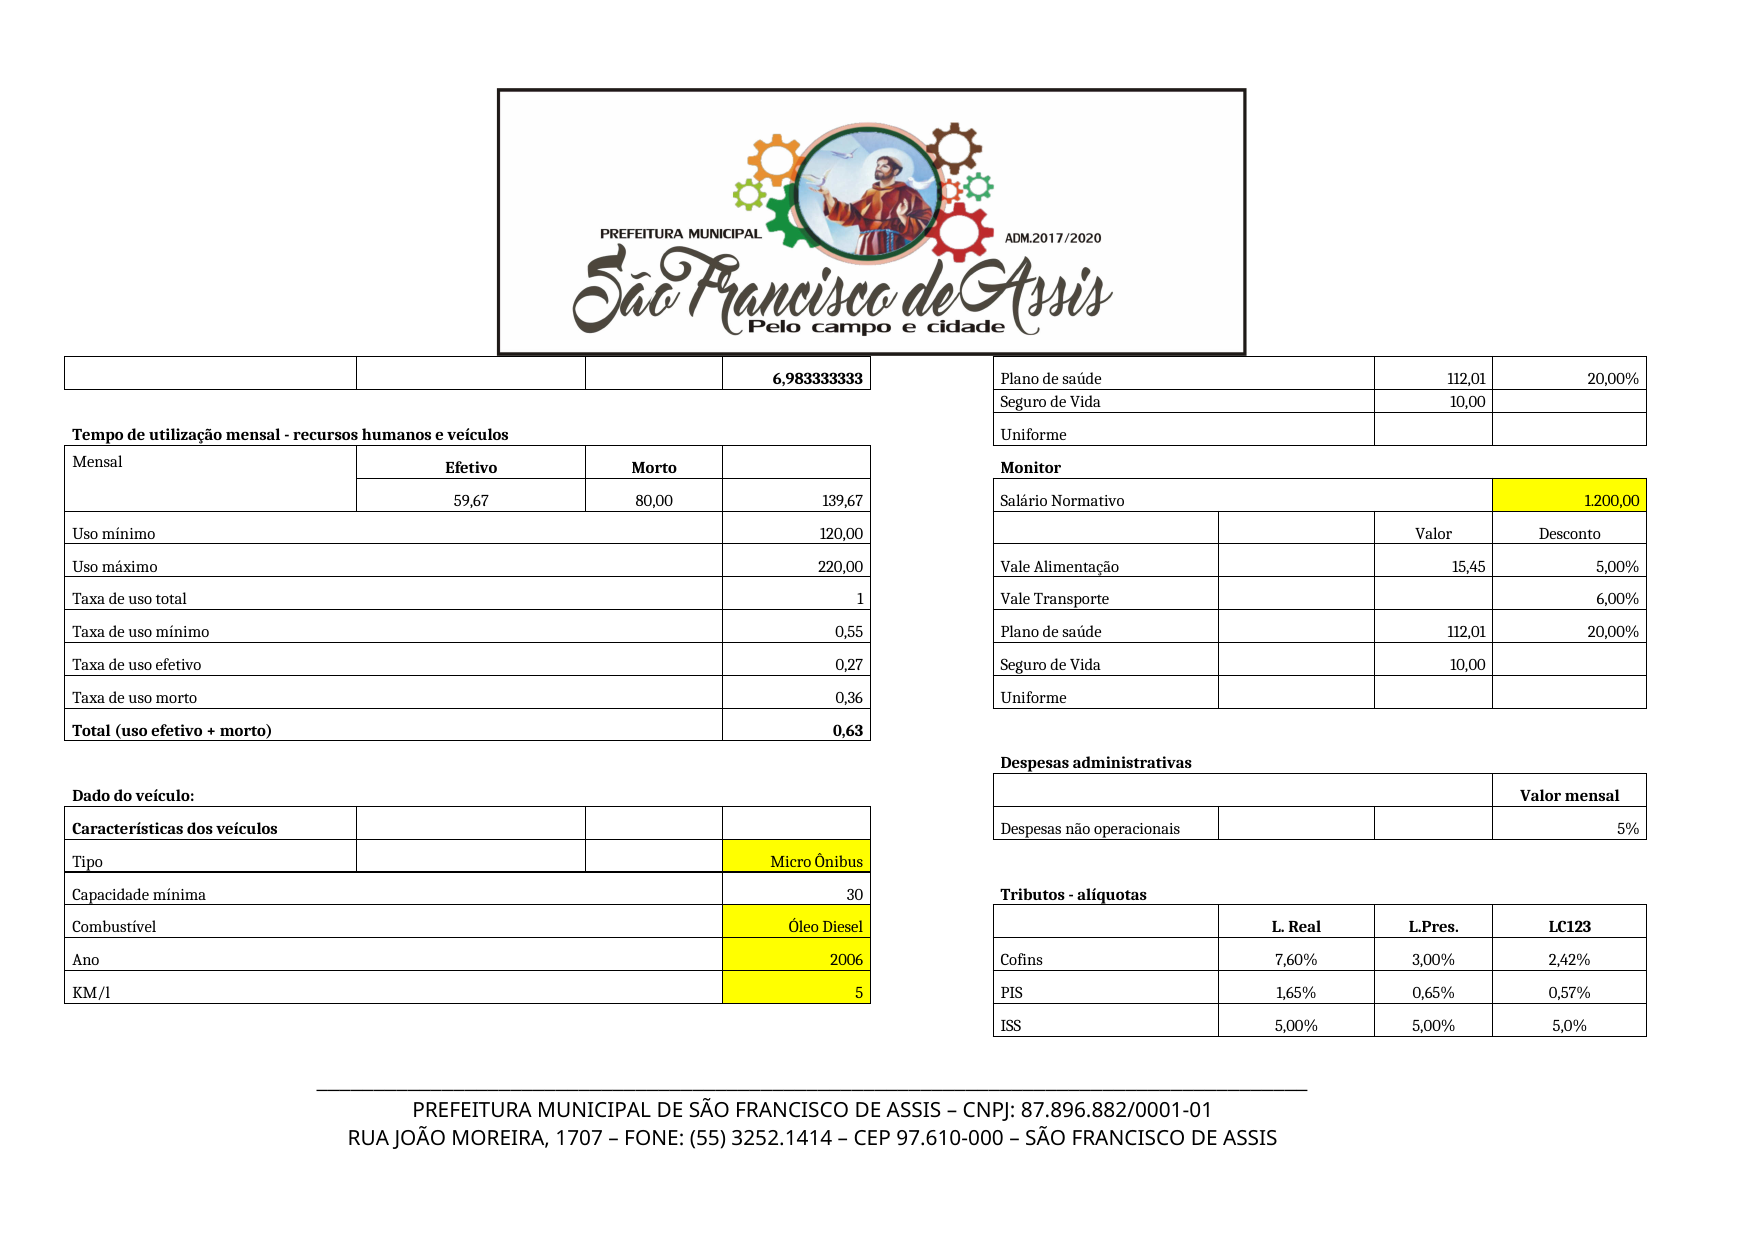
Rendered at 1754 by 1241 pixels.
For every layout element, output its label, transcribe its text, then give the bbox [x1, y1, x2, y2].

table_cell 1,65% [1219, 971, 1374, 1003]
table_cell [994, 512, 1218, 543]
table_cell 10,00 [1375, 643, 1492, 674]
table_cell [65, 741, 357, 773]
table_cell Taxa de uso efetivo [65, 643, 357, 674]
table_cell [586, 390, 722, 412]
table_cell [1375, 840, 1493, 871]
table_cell [1375, 871, 1493, 904]
table_cell [357, 610, 586, 642]
table_cell [357, 807, 585, 839]
table_cell 1 [723, 577, 870, 609]
table_cell [586, 840, 722, 871]
table_cell 15,45 [1375, 544, 1492, 576]
table_cell [723, 446, 870, 478]
table_cell ISS [994, 1004, 1218, 1036]
table_cell [871, 806, 993, 839]
table_cell [1493, 643, 1646, 674]
table_cell [586, 773, 722, 806]
table_cell [586, 873, 722, 904]
table_cell Despesas não operacionais [994, 807, 1218, 839]
table_cell Taxa de uso total [65, 577, 357, 609]
table_cell [357, 577, 586, 609]
table_cell Total (uso efetivo + morto) [65, 709, 586, 740]
table_cell Capacidade mínima [65, 873, 357, 904]
table_cell [723, 773, 870, 806]
table_cell Mensal [65, 446, 356, 478]
table_cell [586, 357, 722, 389]
table_cell Vale Transporte [994, 577, 1218, 609]
table_cell [586, 938, 722, 970]
table_cell [871, 478, 993, 511]
table_cell [871, 675, 993, 707]
table_cell [871, 937, 993, 970]
table_cell [357, 357, 585, 389]
table_cell [993, 709, 1218, 740]
table_cell [871, 543, 993, 576]
table_cell [871, 445, 993, 478]
table_cell [357, 676, 586, 707]
table_cell [586, 807, 722, 839]
table_cell Despesas administrativas [993, 740, 1374, 773]
table_cell 5,00% [1375, 1004, 1492, 1036]
table_cell [1219, 544, 1374, 576]
table_cell Tipo [65, 840, 356, 871]
table_cell 20,00% [1493, 357, 1646, 389]
table_cell Vale Alimentação [994, 544, 1218, 576]
table_cell Seguro de Vida [994, 390, 1374, 412]
table_cell [994, 905, 1218, 937]
table_cell Dado do veículo: [65, 773, 357, 806]
table_cell [1375, 740, 1493, 773]
table_cell [586, 741, 722, 773]
table_cell [586, 577, 722, 609]
table_cell [871, 511, 993, 543]
table_cell Morto [586, 446, 722, 478]
table_cell [357, 873, 586, 904]
table_cell 220,00 [723, 544, 870, 576]
table_cell [1218, 446, 1374, 478]
table_cell [357, 390, 586, 412]
table_cell [1493, 390, 1646, 412]
table_cell Características dos veículos [65, 807, 356, 839]
table_cell [586, 643, 722, 674]
table_cell [993, 840, 1218, 871]
table_cell [586, 1004, 722, 1036]
table_cell [870, 1003, 993, 1036]
table_cell Seguro de Vida [994, 643, 1218, 674]
table_cell [1493, 871, 1647, 904]
table_cell [357, 643, 586, 674]
table_cell PIS [994, 971, 1218, 1003]
table_cell 112,01 [1375, 357, 1492, 389]
table_cell 3,00% [1375, 938, 1492, 970]
table_cell [586, 610, 722, 642]
table_cell [1219, 807, 1374, 839]
table_cell 6,983333333 [723, 357, 870, 389]
table_cell 0,27 [723, 643, 870, 674]
table_cell KM/l [65, 971, 357, 1003]
table_cell [357, 741, 586, 773]
table_cell 7,60% [1219, 938, 1374, 970]
table_cell 10,00 [1375, 390, 1492, 412]
table_cell [1375, 807, 1492, 839]
table_cell [1375, 446, 1493, 478]
table_cell Uniforme [994, 676, 1218, 707]
table_cell [65, 390, 357, 412]
table_cell 2,42% [1493, 938, 1646, 970]
table_cell [870, 412, 993, 445]
table_cell 1.200,00 [1493, 479, 1646, 511]
table_cell [994, 774, 1218, 806]
table_cell Plano de saúde [994, 610, 1218, 642]
table_cell 59,67 [357, 479, 585, 511]
table_cell [871, 904, 993, 937]
table_cell Monitor [993, 446, 1218, 478]
table_cell [871, 708, 993, 740]
table_cell L. Real [1219, 905, 1374, 937]
table_cell [1375, 577, 1492, 609]
table_cell [1493, 413, 1646, 445]
table_cell 0,63 [723, 709, 870, 740]
table_cell [1493, 709, 1647, 740]
table_cell [871, 642, 993, 674]
table_cell [871, 839, 993, 871]
table_cell 0,36 [723, 676, 870, 707]
table_cell [870, 389, 993, 412]
table_cell [1218, 774, 1374, 806]
table_cell [871, 871, 993, 904]
table_cell 120,00 [723, 512, 870, 543]
table_cell [870, 740, 993, 773]
table_cell 5,00% [1219, 1004, 1374, 1036]
table_cell [723, 1004, 870, 1036]
table_cell [357, 840, 585, 871]
table_cell [1219, 577, 1374, 609]
table_cell [65, 357, 356, 389]
table_cell [723, 741, 870, 773]
table_cell [871, 609, 993, 642]
table_cell [871, 576, 993, 609]
table_cell [871, 970, 993, 1003]
table_cell [723, 807, 870, 839]
table_cell Óleo Diesel [723, 905, 870, 937]
table_cell Ano [65, 938, 357, 970]
table_cell Uso máximo [65, 544, 357, 576]
table_cell [1375, 774, 1492, 806]
table_cell [357, 773, 586, 806]
table_cell [586, 709, 722, 740]
table_cell 139,67 [723, 479, 870, 511]
table_cell Plano de saúde [994, 357, 1374, 389]
table_cell [586, 971, 722, 1003]
table_cell 0,57% [1493, 971, 1646, 1003]
table_cell 6,00% [1493, 577, 1646, 609]
table_cell Uniforme [994, 413, 1374, 445]
table_cell [871, 356, 993, 389]
table_cell Tempo de utilização mensal - recursos humanos e veículos [65, 412, 870, 445]
table_cell [357, 905, 586, 937]
table_cell 5% [1493, 807, 1646, 839]
table_cell [65, 478, 356, 511]
table_cell 20,00% [1493, 610, 1646, 642]
table_cell [357, 512, 586, 543]
table_cell [1493, 740, 1647, 773]
table_cell [357, 544, 586, 576]
table_cell [357, 938, 586, 970]
table_cell [586, 676, 722, 707]
table_cell [586, 905, 722, 937]
table_cell L.Pres. [1375, 905, 1492, 937]
table_cell Tributos - alíquotas [993, 871, 1374, 904]
table_cell [1218, 709, 1374, 740]
table_cell Desconto [1493, 512, 1646, 543]
table_cell [1219, 676, 1374, 707]
table_cell [1375, 413, 1492, 445]
table_cell [1219, 610, 1374, 642]
table_cell [1375, 709, 1493, 740]
table_cell Micro Ônibus [723, 840, 870, 871]
table_cell [357, 971, 586, 1003]
table_cell Combustível [65, 905, 357, 937]
table_cell 2006 [723, 938, 870, 970]
table_cell [586, 512, 722, 543]
table_cell 0,55 [723, 610, 870, 642]
table_cell 5 [723, 971, 870, 1003]
table_cell Salário Normativo [994, 479, 1492, 511]
table_cell [1493, 676, 1646, 707]
table_cell 0,65% [1375, 971, 1492, 1003]
table_cell [1219, 512, 1374, 543]
table_cell 80,00 [586, 479, 722, 511]
table_cell [1218, 840, 1374, 871]
table_cell [1375, 676, 1492, 707]
table_cell LC123 [1493, 905, 1646, 937]
table_cell Valor [1375, 512, 1492, 543]
table_cell Valor mensal [1493, 774, 1646, 806]
table_cell 30 [723, 873, 870, 904]
table_cell [723, 390, 870, 412]
table_cell 112,01 [1375, 610, 1492, 642]
table_cell Cofins [994, 938, 1218, 970]
table_cell [65, 1004, 357, 1036]
table_cell [1493, 446, 1647, 478]
table_cell Uso mínimo [65, 512, 357, 543]
table_cell Taxa de uso mínimo [65, 610, 357, 642]
table_cell 5,0% [1493, 1004, 1646, 1036]
table_cell [357, 1004, 586, 1036]
table_cell [586, 544, 722, 576]
table_cell Efetivo [357, 446, 585, 478]
table_cell [870, 773, 993, 806]
table_cell [1493, 840, 1647, 871]
table_cell 5,00% [1493, 544, 1646, 576]
table_cell [1219, 643, 1374, 674]
table_cell Taxa de uso morto [65, 676, 357, 707]
